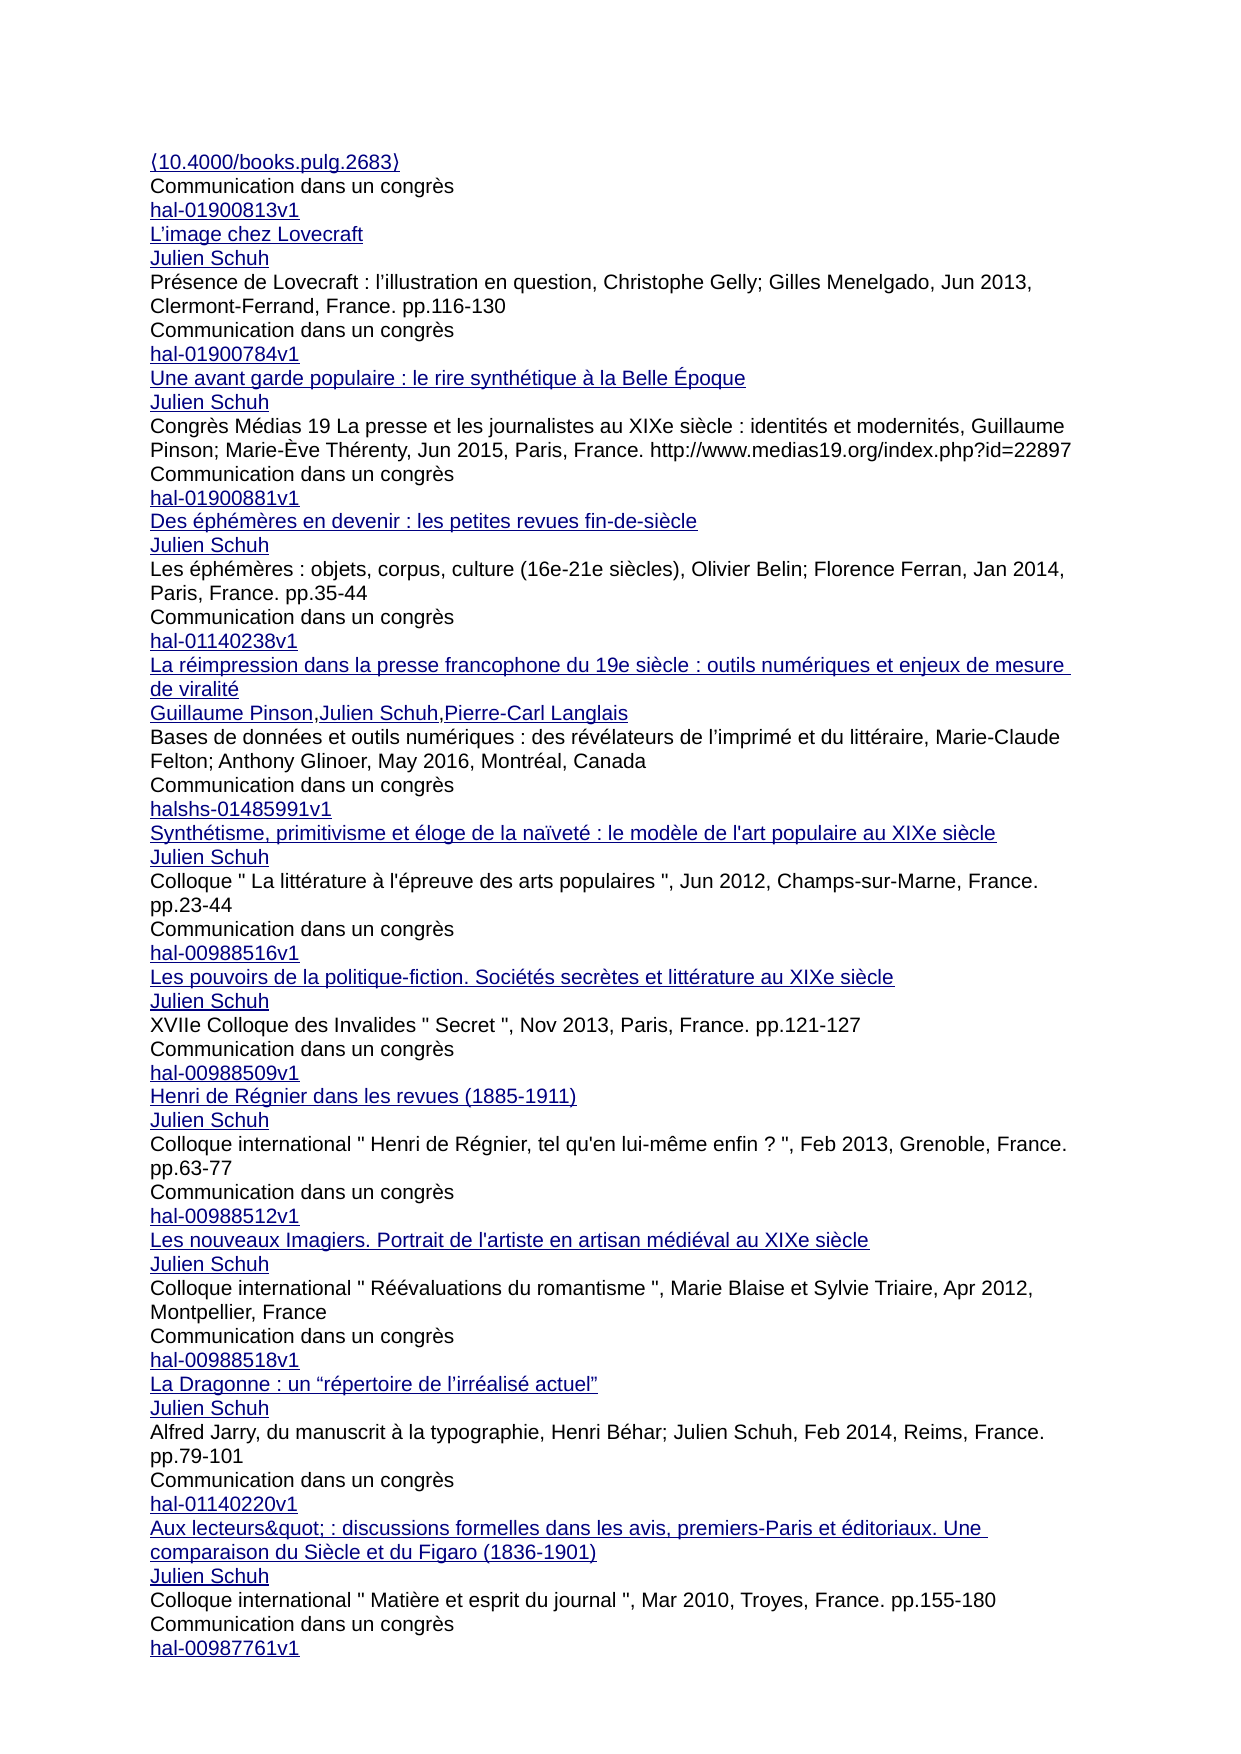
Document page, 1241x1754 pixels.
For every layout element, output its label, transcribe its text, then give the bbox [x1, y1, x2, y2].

table_cell La Dragonne : un “répertoire de l’irréalisé actuel” Julien Schuh Alfred Jarry, du manuscrit à la typographie, Henri Béhar; Julien Schuh, Feb 2014, Reims, France. pp.79-101 Communication dans un congrès hal-01140220v1 [150, 1372, 1090, 1516]
table_cell Des éphémères en devenir : les petites revues fin-de-siècle Julien Schuh Les éphémères : objets, corpus, culture (16e-21e siècles), Olivier Belin; Florence Ferran, Jan 2014, Paris, France. pp.35-44 Communication dans un congrès hal-01140238v1 [150, 509, 1090, 653]
table_cell ⟨10.4000/books.pulg.2683⟩ Communication dans un congrès hal-01900813v1 [150, 150, 1090, 222]
table_cell Les nouveaux Imagiers. Portrait de l'artiste en artisan médiéval au XIXe siècle Julien Schuh Colloque international " Réévaluations du romantisme ", Marie Blaise et Sylvie Triaire, Apr 2012, Montpellier, France Communication dans un congrès hal-00988518v1 [150, 1228, 1090, 1372]
table_cell Une avant garde populaire : le rire synthétique à la Belle Époque Julien Schuh Congrès Médias 19 La presse et les journalistes au XIXe siècle : identités et modernités, Guillaume Pinson; Marie-Ève Thérenty, Jun 2015, Paris, France. http://www.medias19.org/index.php?id=22897 Communication dans un congrès hal-01900881v1 [150, 366, 1090, 509]
table_cell Les pouvoirs de la politique-fiction. Sociétés secrètes et littérature au XIXe siècle Julien Schuh XVIIe Colloque des Invalides " Secret ", Nov 2013, Paris, France. pp.121-127 Communication dans un congrès hal-00988509v1 [150, 965, 1090, 1084]
table_cell L’image chez Lovecraft Julien Schuh Présence de Lovecraft : l’illustration en question, Christophe Gelly; Gilles Menelgado, Jun 2013, Clermont-Ferrand, France. pp.116-130 Communication dans un congrès hal-01900784v1 [150, 222, 1090, 366]
table_cell Aux lecteurs&quot; : discussions formelles dans les avis, premiers-Paris et éditoriaux. Une comparaison du Siècle et du Figaro (1836-1901) Julien Schuh Colloque international " Matière et esprit du journal ", Mar 2010, Troyes, France. pp.155-180 Communication dans un congrès hal-00987761v1 [150, 1516, 1090, 1659]
table_cell Synthétisme, primitivisme et éloge de la naïveté : le modèle de l'art populaire au XIXe siècle Julien Schuh Colloque " La littérature à l'épreuve des arts populaires ", Jun 2012, Champs-sur-Marne, France. pp.23-44 Communication dans un congrès hal-00988516v1 [150, 821, 1090, 964]
table_cell Henri de Régnier dans les revues (1885-1911) Julien Schuh Colloque international " Henri de Régnier, tel qu'en lui-même enfin ? ", Feb 2013, Grenoble, France. pp.63-77 Communication dans un congrès hal-00988512v1 [150, 1084, 1090, 1228]
table_cell La réimpression dans la presse francophone du 19e siècle : outils numériques et enjeux de mesure de viralité Guillaume Pinson,Julien Schuh,Pierre-Carl Langlais Bases de données et outils numériques : des révélateurs de l’imprimé et du littéraire, Marie-Claude Felton; Anthony Glinoer, May 2016, Montréal, Canada Communication dans un congrès halshs-01485991v1 [150, 653, 1090, 821]
